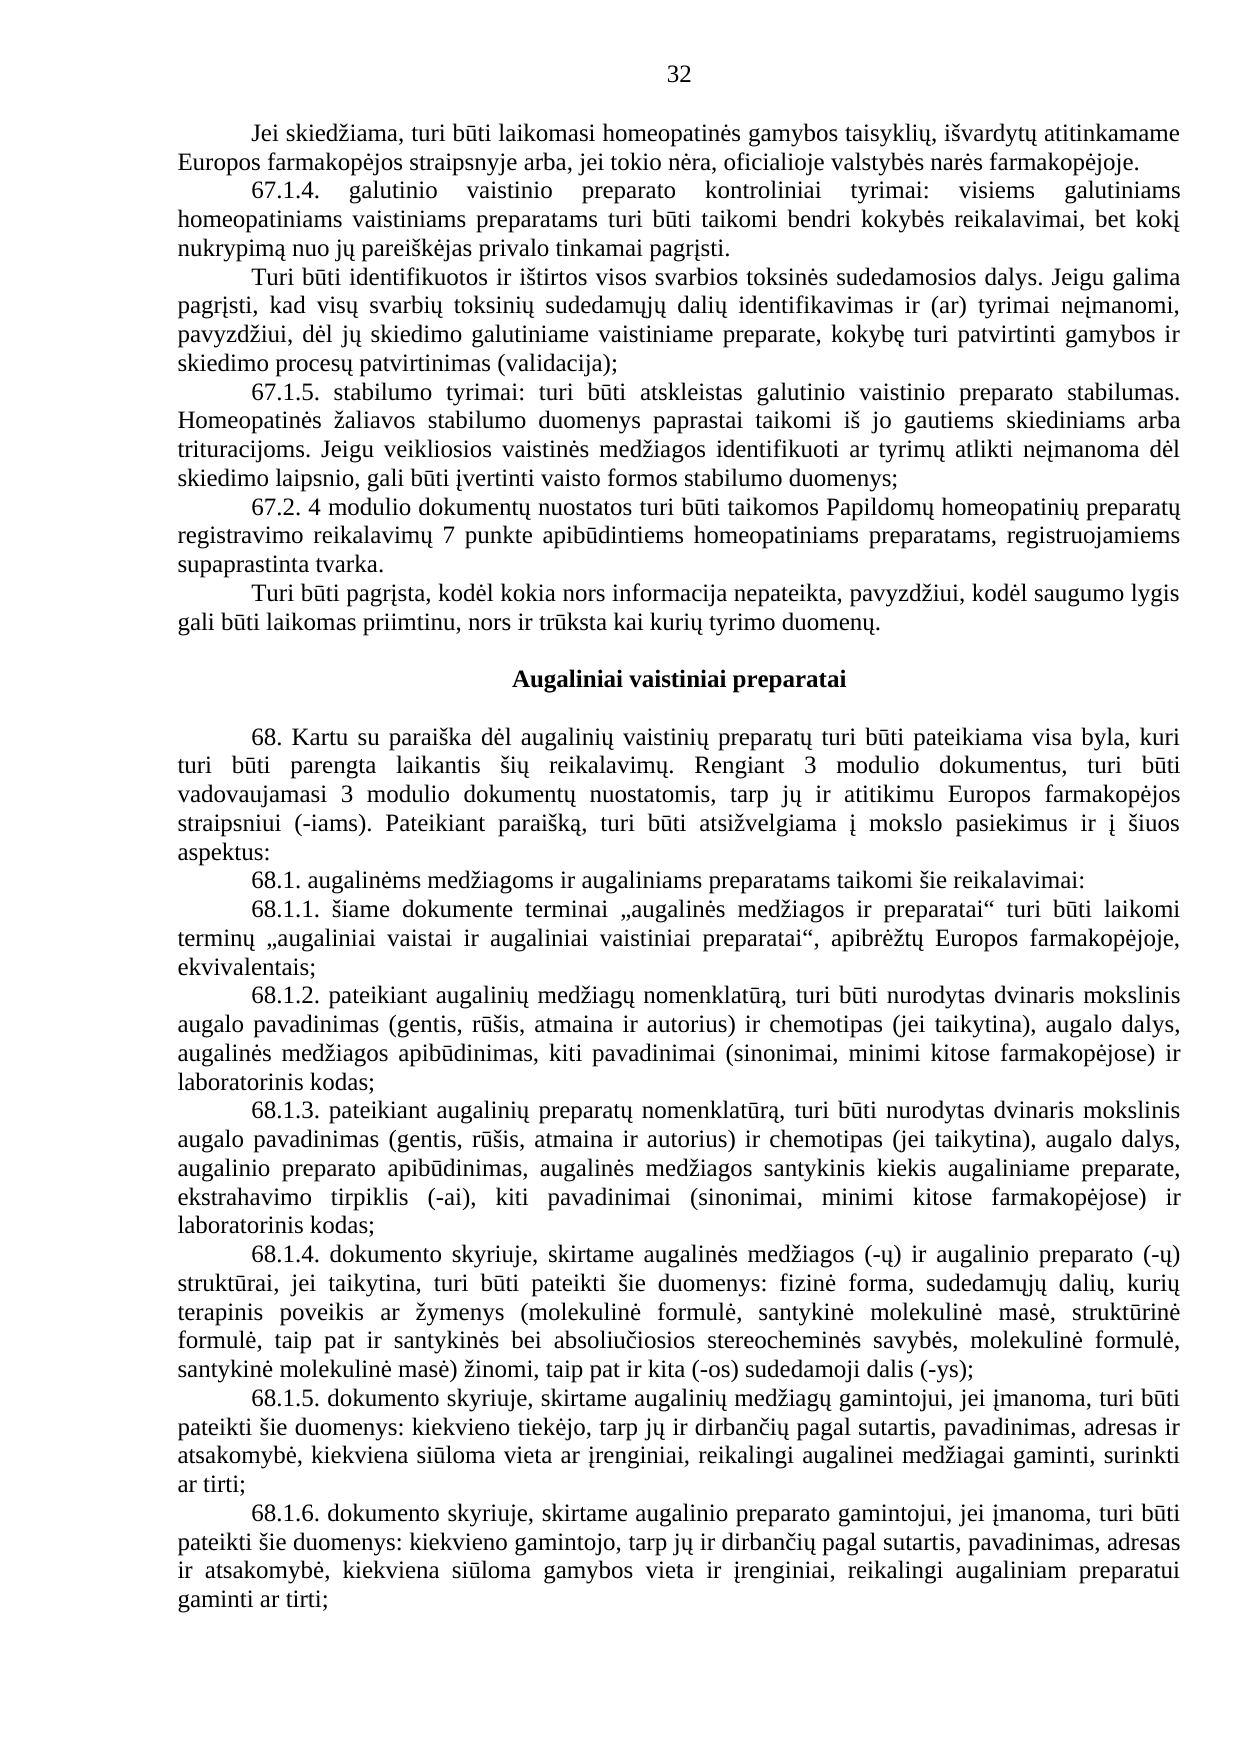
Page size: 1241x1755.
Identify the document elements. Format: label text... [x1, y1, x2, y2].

text Augaliniai vaistiniai preparatai [177, 664, 1181, 693]
text Jei skiedžiama, turi būti laikomasi homeopatinės gamybos taisyklių, išvardytų atitinkamame Europos farmakopėjos straipsnyje arba, jei tokio nėra, oficialioje valstybės narės farmakopėjoje. [177, 118, 1181, 176]
text 68.1.3. pateikiant augalinių preparatų nomenklatūrą, turi būti nurodytas dvinaris mokslinis augalo pavadinimas (gentis, rūšis, atmaina ir autorius) ir chemotipas (jei taikytina), augalo dalys, augalinio preparato apibūdinimas, augalinės medžiagos santykinis kiekis augaliniame preparate, ekstrahavimo tirpiklis (-ai), kiti pavadinimai (sinonimai, minimi kitose farmakopėjose) ir laboratorinis kodas; [177, 1096, 1181, 1239]
text 67.1.4. galutinio vaistinio preparato kontroliniai tyrimai: visiems galutiniams homeopatiniams vaistiniams preparatams turi būti taikomi bendri kokybės reikalavimai, bet kokį nukrypimą nuo jų pareiškėjas privalo tinkamai pagrįsti. [177, 176, 1181, 262]
text Turi būti pagrįsta, kodėl kokia nors informacija nepateikta, pavyzdžiui, kodėl saugumo lygis gali būti laikomas priimtinu, nors ir trūksta kai kurių tyrimo duomenų. [177, 578, 1181, 636]
text 67.1.5. stabilumo tyrimai: turi būti atskleistas galutinio vaistinio preparato stabilumas. Homeopatinės žaliavos stabilumo duomenys paprastai taikomi iš jo gautiems skiediniams arba trituracijoms. Jeigu veikliosios vaistinės medžiagos identifikuoti ar tyrimų atlikti neįmanoma dėl skiedimo laipsnio, gali būti įvertinti vaisto formos stabilumo duomenys; [177, 377, 1181, 492]
text Turi būti identifikuotos ir ištirtos visos svarbios toksinės sudedamosios dalys. Jeigu galima pagrįsti, kad visų svarbių toksinių sudedamųjų dalių identifikavimas ir (ar) tyrimai neįmanomi, pavyzdžiui, dėl jų skiedimo galutiniame vaistiniame preparate, kokybę turi patvirtinti gamybos ir skiedimo procesų patvirtinimas (validacija); [177, 262, 1181, 377]
text 68.1.4. dokumento skyriuje, skirtame augalinės medžiagos (-ų) ir augalinio preparato (-ų) struktūrai, jei taikytina, turi būti pateikti šie duomenys: fizinė forma, sudedamųjų dalių, kurių terapinis poveikis ar žymenys (molekulinė formulė, santykinė molekulinė masė, struktūrinė formulė, taip pat ir santykinės bei absoliučiosios stereocheminės savybės, molekulinė formulė, santykinė molekulinė masė) žinomi, taip pat ir kita (-os) sudedamoji dalis (-ys); [177, 1239, 1181, 1383]
text 68.1.5. dokumento skyriuje, skirtame augalinių medžiagų gamintojui, jei įmanoma, turi būti pateikti šie duomenys: kiekvieno tiekėjo, tarp jų ir dirbančių pagal sutartis, pavadinimas, adresas ir atsakomybė, kiekviena siūloma vieta ar įrenginiai, reikalingi augalinei medžiagai gaminti, surinkti ar tirti; [177, 1383, 1181, 1498]
text 68.1.2. pateikiant augalinių medžiagų nomenklatūrą, turi būti nurodytas dvinaris mokslinis augalo pavadinimas (gentis, rūšis, atmaina ir autorius) ir chemotipas (jei taikytina), augalo dalys, augalinės medžiagos apibūdinimas, kiti pavadinimai (sinonimai, minimi kitose farmakopėjose) ir laboratorinis kodas; [177, 981, 1181, 1096]
text 68. Kartu su paraiška dėl augalinių vaistinių preparatų turi būti pateikiama visa byla, kuri turi būti parengta laikantis šių reikalavimų. Rengiant 3 modulio dokumentus, turi būti vadovaujamasi 3 modulio dokumentų nuostatomis, tarp jų ir atitikimu Europos farmakopėjos straipsniui (-iams). Pateikiant paraišką, turi būti atsižvelgiama į mokslo pasiekimus ir į šiuos aspektus: [177, 722, 1181, 866]
text 68.1.1. šiame dokumente terminai „augalinės medžiagos ir preparatai“ turi būti laikomi terminų „augaliniai vaistai ir augaliniai vaistiniai preparatai“, apibrėžtų Europos farmakopėjoje, ekvivalentais; [177, 894, 1181, 981]
text 68.1.6. dokumento skyriuje, skirtame augalinio preparato gamintojui, jei įmanoma, turi būti pateikti šie duomenys: kiekvieno gamintojo, tarp jų ir dirbančių pagal sutartis, pavadinimas, adresas ir atsakomybė, kiekviena siūloma gamybos vieta ir įrenginiai, reikalingi augaliniam preparatui gaminti ar tirti; [177, 1498, 1181, 1613]
text 68.1. augalinėms medžiagoms ir augaliniams preparatams taikomi šie reikalavimai: [177, 866, 1181, 894]
text 67.2. 4 modulio dokumentų nuostatos turi būti taikomos Papildomų homeopatinių preparatų registravimo reikalavimų 7 punkte apibūdintiems homeopatiniams preparatams, registruojamiems supaprastinta tvarka. [177, 492, 1181, 578]
